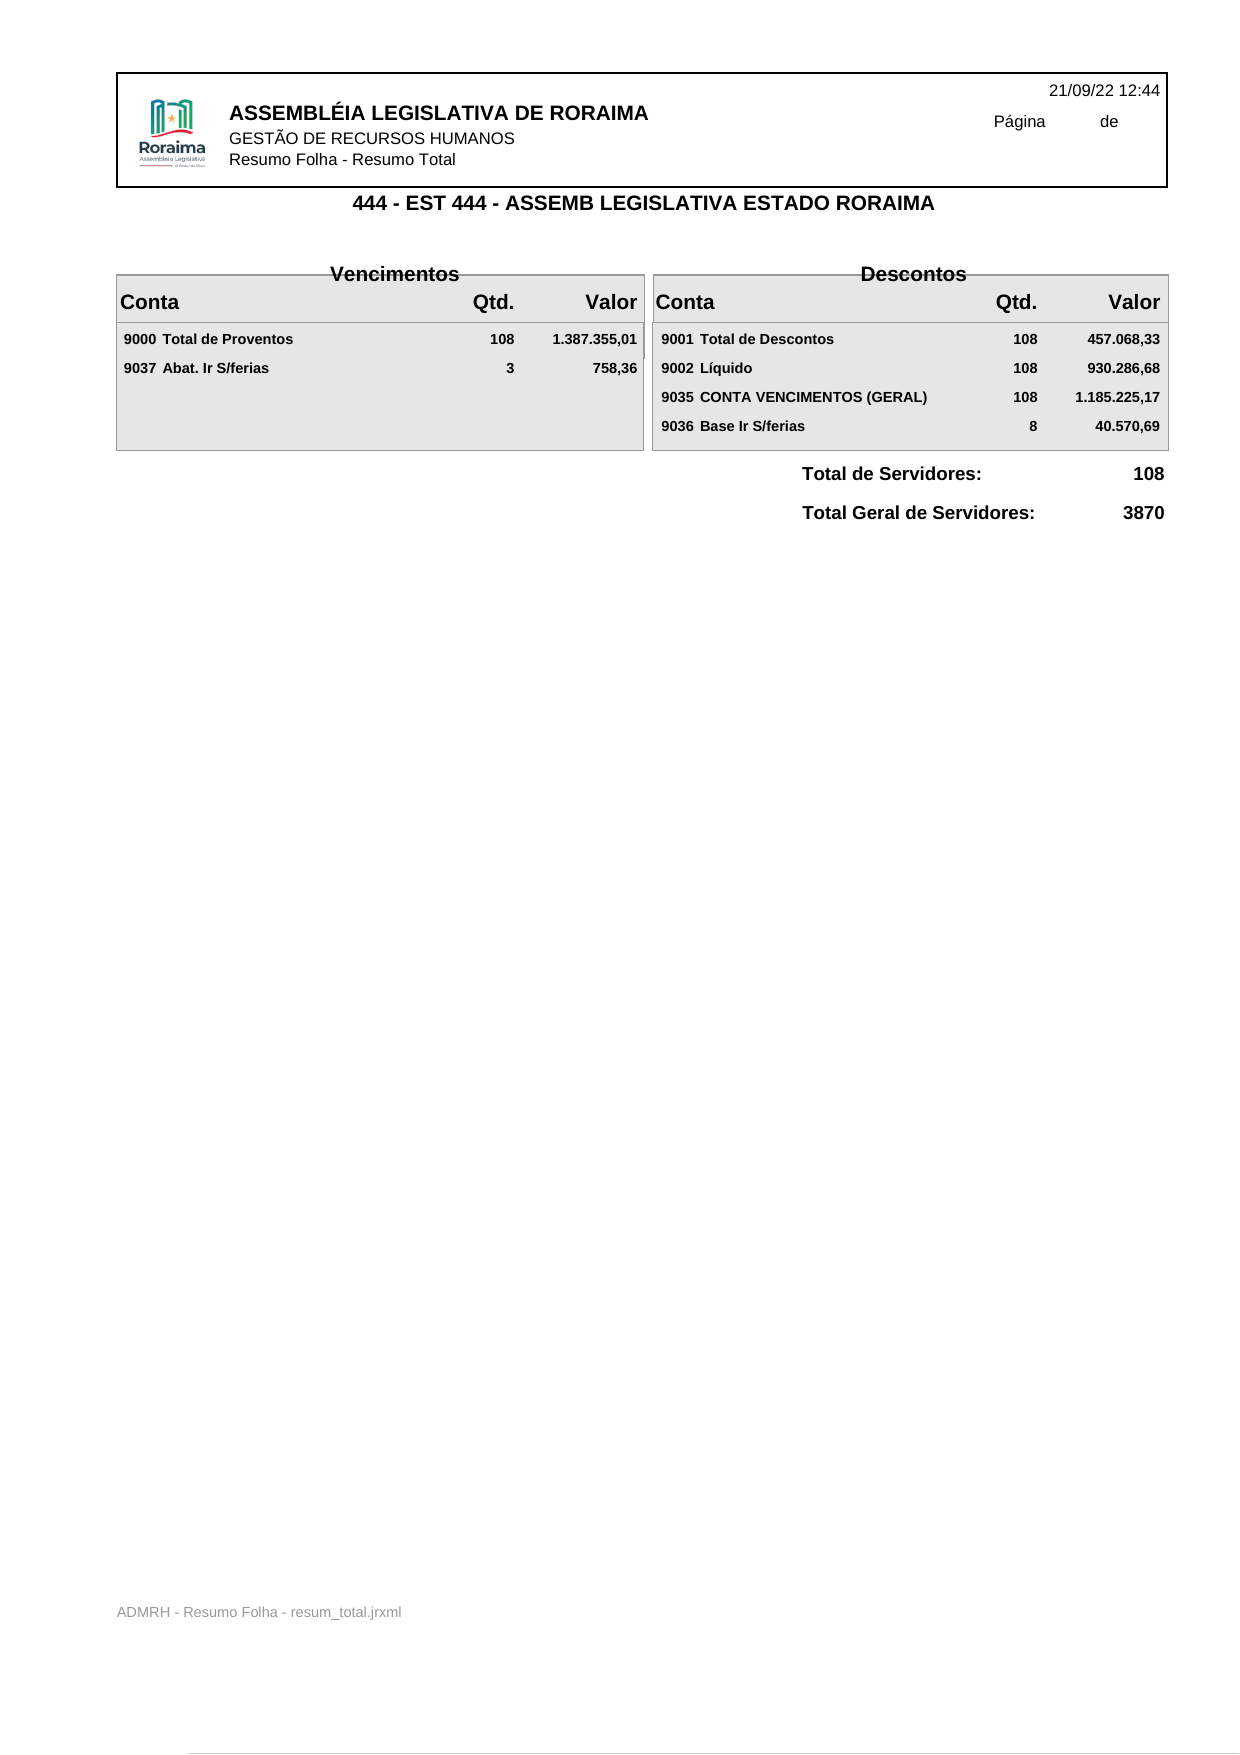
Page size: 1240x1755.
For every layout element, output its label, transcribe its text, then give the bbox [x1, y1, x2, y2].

text 444 - EST 444 - ASSEMB LEGISLATIVA ESTADO RORAIMA [352, 150, 1089, 186]
text Total Geral de Servidores: 3870 [150, 497, 1164, 525]
text 444 - EST 444 - ASSEMB LEGISLATIVA ESTADO RORAIMA [352, 188, 1089, 215]
text Vencimentos Descontos [150, 259, 1089, 274]
